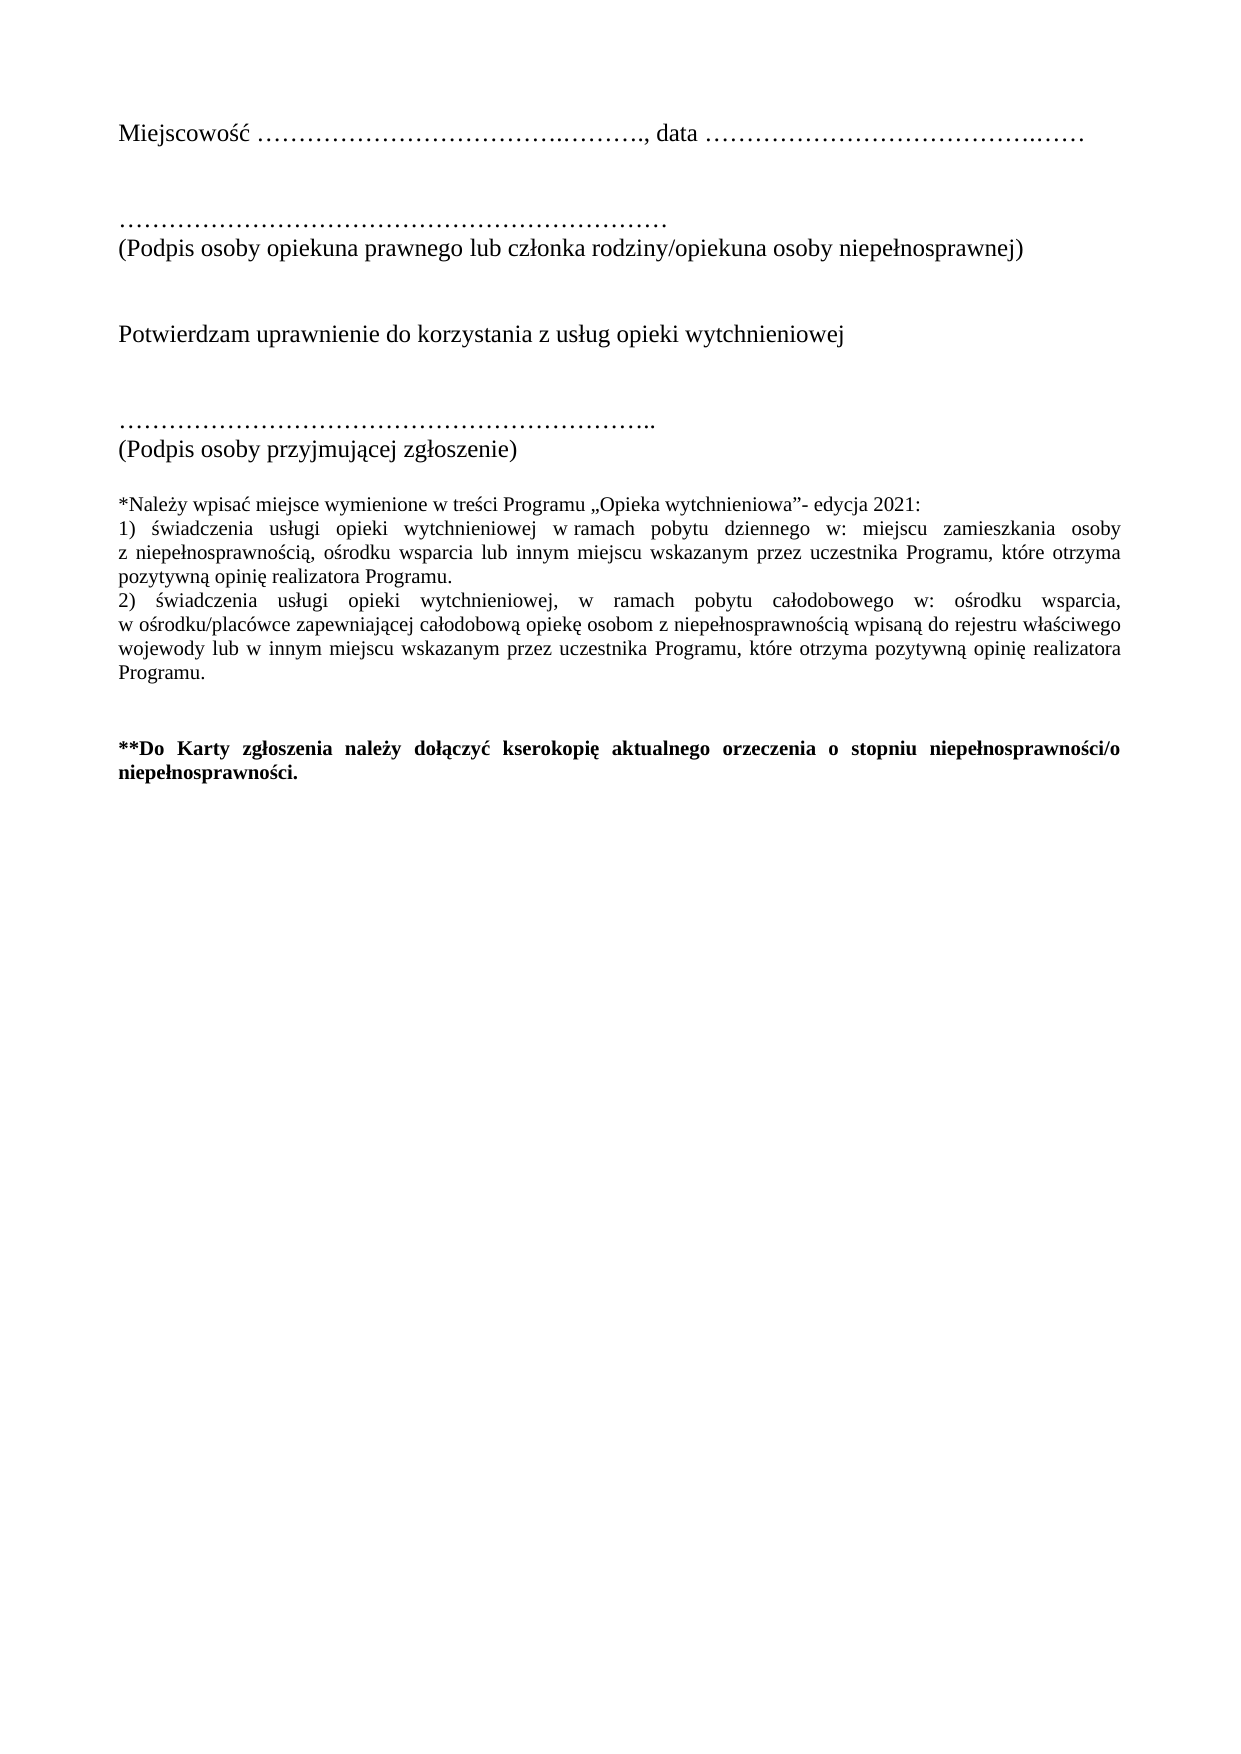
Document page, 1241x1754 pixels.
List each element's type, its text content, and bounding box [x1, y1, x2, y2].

text **Do Karty zgłoszenia należy dołączyć kserokopię aktualnego orzeczenia o stopniu niepełnosprawności/o niepełnosprawności. [118, 736, 1122, 784]
text 1) świadczenia usługi opieki wytchnieniowej w ramach pobytu dziennego w: miejscu zamieszkania osoby z niepełnosprawnością, ośrodku wsparcia lub innym miejscu wskazanym przez uczestnika Programu, które otrzyma pozytywną opinię realizatora Programu. [118, 516, 1122, 588]
text 2) świadczenia usługi opieki wytchnieniowej, w ramach pobytu całodobowego w: ośrodku wsparcia, w ośrodku/placówce zapewniającej całodobową opiekę osobom z niepełnosprawnością wpisaną do rejestru właściwego wojewody lub w innym miejscu wskazanym przez uczestnika Programu, które otrzyma pozytywną opinię realizatora Programu. [118, 588, 1122, 684]
text ………………………………………………………… [118, 204, 1122, 233]
text (Podpis osoby przyjmującej zgłoszenie) [118, 434, 1122, 463]
text ……………………………………………………….. [118, 406, 1122, 434]
text (Podpis osoby opiekuna prawnego lub członka rodziny/opiekuna osoby niepełnosprawnej) [118, 233, 1122, 262]
text Potwierdzam uprawnienie do korzystania z usług opieki wytchnieniowej [118, 319, 1122, 348]
text *Należy wpisać miejsce wymienione w treści Programu „Opieka wytchnieniowa”- edycja 2021: [118, 492, 1122, 516]
text Miejscowość ……………………………….………., data ………………………………….…… [118, 118, 1122, 147]
